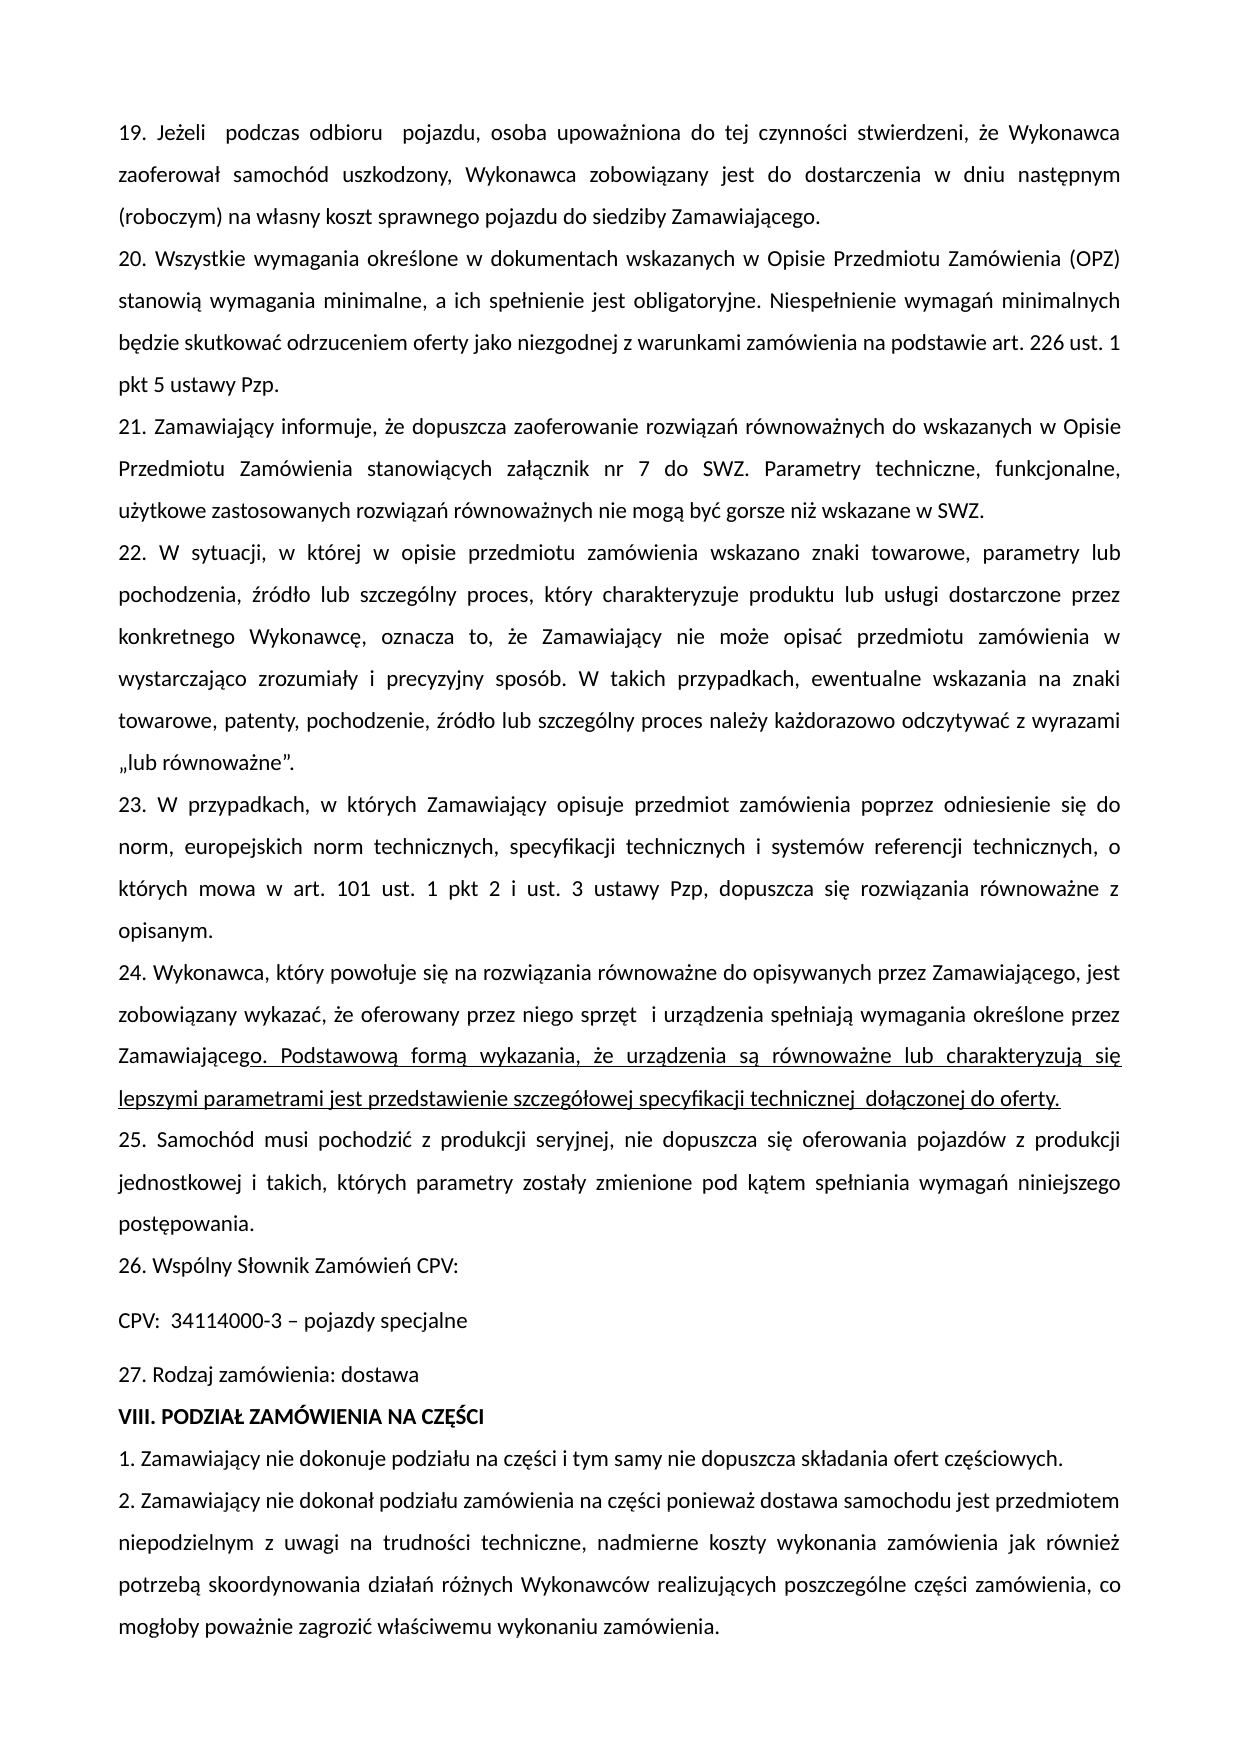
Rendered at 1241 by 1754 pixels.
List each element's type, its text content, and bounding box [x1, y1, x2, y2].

text 21. Zamawiający informuje, że dopuszcza zaoferowanie rozwiązań równoważnych do wskazanych w Opisie Przedmiotu Zamówienia stanowiących załącznik nr 7 do SWZ. Parametry techniczne, funkcjonalne, użytkowe zastosowanych rozwiązań równoważnych nie mogą być gorsze niż wskazane w SWZ. [118, 412, 1122, 524]
text 23. W przypadkach, w których Zamawiający opisuje przedmiot zamówienia poprzez odniesienie się do norm, europejskich norm technicznych, specyfikacji technicznych i systemów referencji technicznych, o których mowa w art. 101 ust. 1 pkt 2 i ust. 3 ustawy Pzp, dopuszcza się rozwiązania równoważne z opisanym. [118, 790, 1122, 944]
text zobowiązany wykazać, że oferowany przez niego sprzęt i urządzenia spełniają wymagania określone przez [118, 983, 1122, 1026]
text 27. Rodzaj zamówienia: dostawa [118, 1361, 1122, 1388]
text CPV: 34114000-3 – pojazdy specjalne [118, 1306, 1122, 1334]
text niepodzielnym z uwagi na trudności techniczne, nadmierne koszty wykonania zamówienia jak również [118, 1511, 1122, 1555]
text 26. Wspólny Słownik Zamówień CPV: [118, 1252, 1122, 1279]
text potrzebą skoordynowania działań różnych Wykonawców realizujących poszczególne części zamówienia, co [118, 1553, 1122, 1596]
text mogłoby poważnie zagrozić właściwemu wykonaniu zamówienia. [118, 1595, 1122, 1640]
text 22. W sytuacji, w której w opisie przedmiotu zamówienia wskazano znaki towarowe, parametry lub pochodzenia, źródło lub szczególny proces, który charakteryzuje produktu lub usługi dostarczone przez konkretnego Wykonawcę, oznacza to, że Zamawiający nie może opisać przedmiotu zamówienia w wystarczająco zrozumiały i precyzyjny sposób. W takich przypadkach, ewentualne wskazania na znaki towarowe, patenty, pochodzenie, źródło lub szczególny proces należy każdorazowo odczytywać z wyrazami „lub równoważne”. [118, 538, 1122, 776]
text 19. Jeżeli podczas odbioru pojazdu, osoba upoważniona do tej czynności stwierdzeni, że Wykonawca zaoferował samochód uszkodzony, Wykonawca zobowiązany jest do dostarczenia w dniu następnym (roboczym) na własny koszt sprawnego pojazdu do siedziby Zamawiającego. [118, 118, 1122, 230]
text 25. Samochód musi pochodzić z produkcji seryjnej, nie dopuszcza się oferowania pojazdów z produkcji jednostkowej i takich, których parametry zostały zmienione pod kątem spełniania wymagań niniejszego postępowania. [118, 1126, 1122, 1238]
text Zamawiającego. Podstawową formą wykazania, że urządzenia są równoważne lub charakteryzują się [118, 1025, 1122, 1068]
text lepszymi parametrami jest przedstawienie szczegółowej specyfikacji technicznej dołączonej do oferty. [118, 1066, 1122, 1112]
text 1. Zamawiający nie dokonuje podziału na części i tym samy nie dopuszcza składania ofert częściowych. [118, 1444, 1122, 1472]
text 24. Wykonawca, który powołuje się na rozwiązania równoważne do opisywanych przez Zamawiającego, jest [118, 958, 1122, 984]
text 20. Wszystkie wymagania określone w dokumentach wskazanych w Opisie Przedmiotu Zamówienia (OPZ) stanowią wymagania minimalne, a ich spełnienie jest obligatoryjne. Niespełnienie wymagań minimalnych będzie skutkować odrzuceniem oferty jako niezgodnej z warunkami zamówienia na podstawie art. 226 ust. 1 pkt 5 ustawy Pzp. [118, 244, 1122, 398]
text VIII. PODZIAŁ ZAMÓWIENIA NA CZĘŚCI [118, 1402, 1122, 1431]
text 2. Zamawiający nie dokonał podziału zamówienia na części ponieważ dostawa samochodu jest przedmiotem [118, 1486, 1122, 1512]
